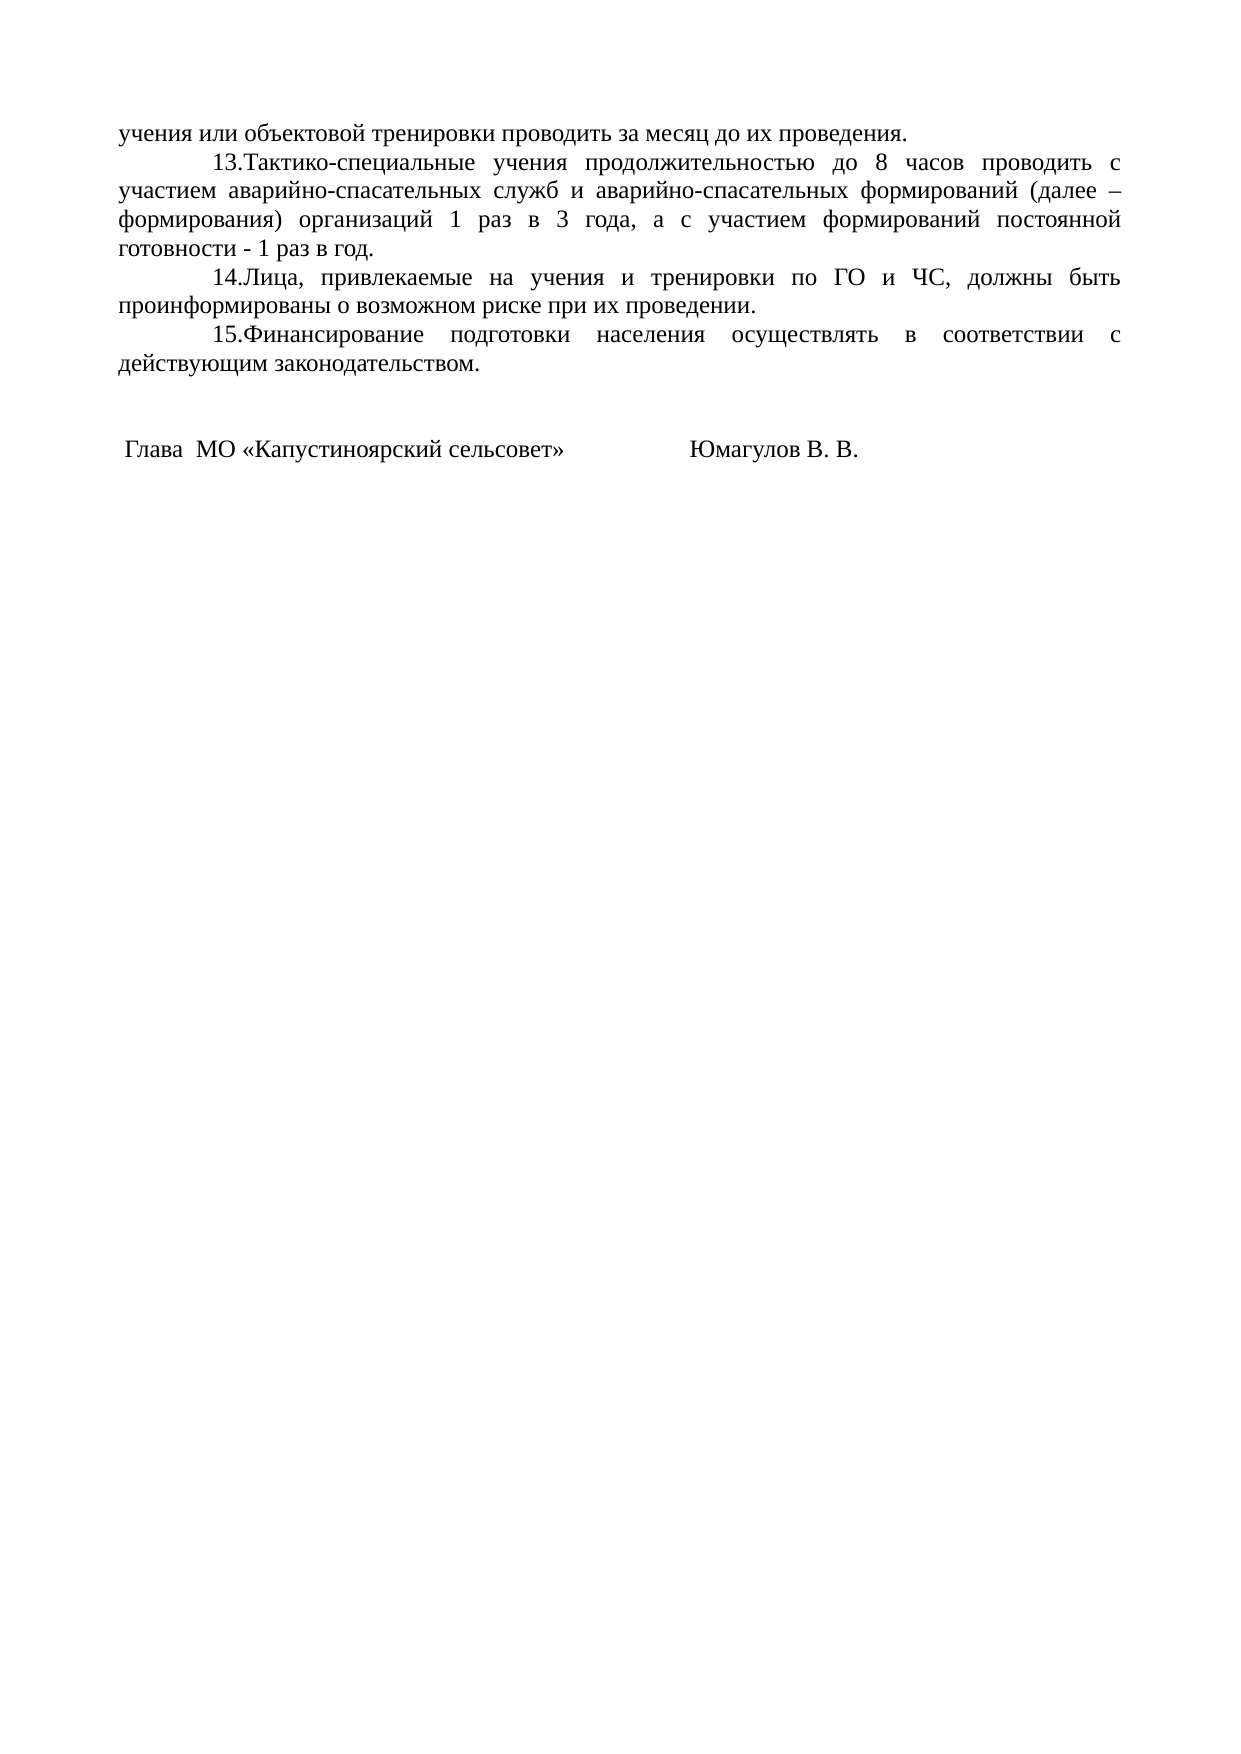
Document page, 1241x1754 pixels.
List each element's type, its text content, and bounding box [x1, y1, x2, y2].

text Глава МО «Капустиноярский сельсовет» Юмагулов В. В. [118, 434, 1122, 463]
text учения или объектовой тренировки проводить за месяц до их проведения. [118, 118, 1122, 147]
text 13.Тактико-специальные учения продолжительностью до 8 часов проводить с участием аварийно-спасательных служб и аварийно-спасательных формирований (далее – формирования) организаций 1 раз в 3 года, а с участием формирований постоянной готовности - 1 раз в год. [118, 147, 1122, 262]
text 14.Лица, привлекаемые на учения и тренировки по ГО и ЧС, должны быть проинформированы о возможном риске при их проведении. [118, 262, 1122, 319]
text 15.Финансирование подготовки населения осуществлять в соответствии с действующим законодательством. [118, 319, 1122, 377]
